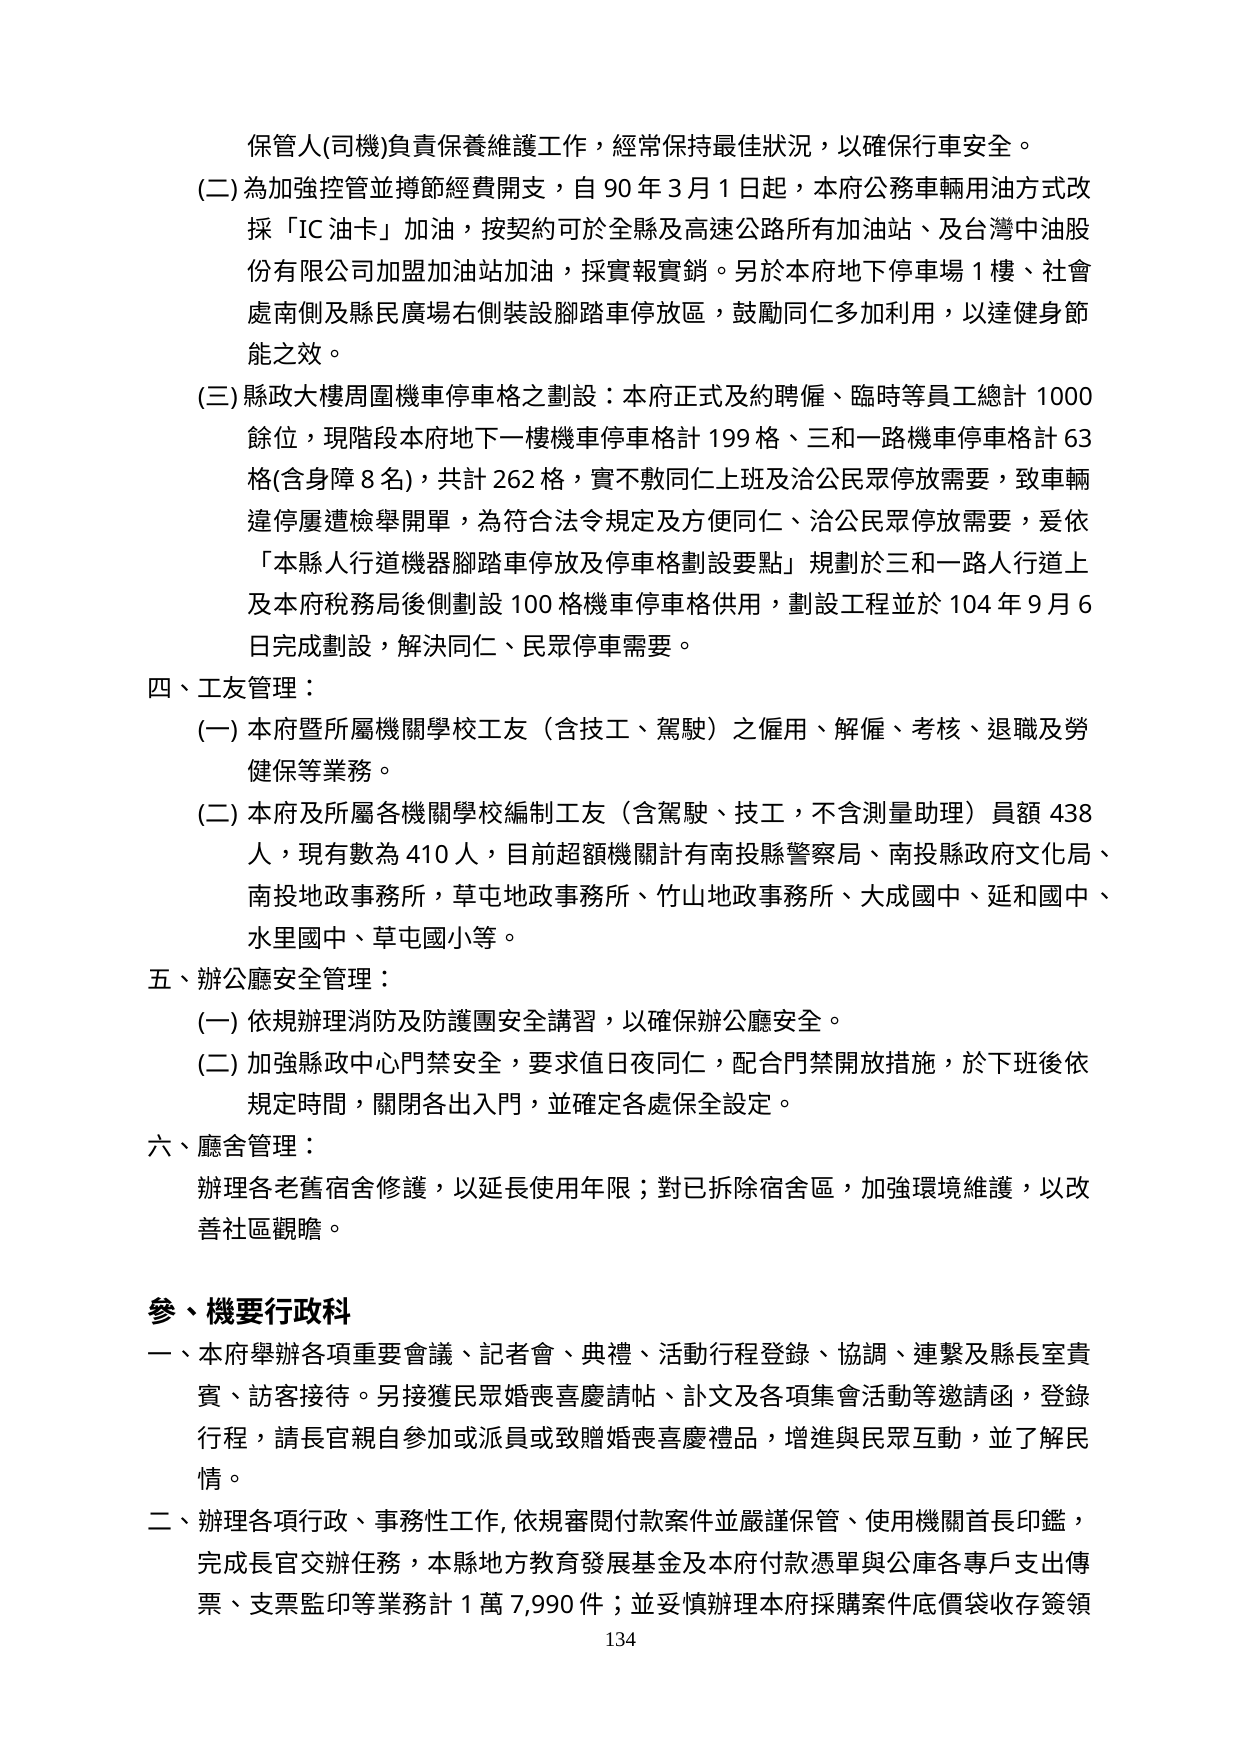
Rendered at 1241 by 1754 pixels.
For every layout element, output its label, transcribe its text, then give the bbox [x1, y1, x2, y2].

list 本府暨所屬機關學校工友（含技工、駕駛）之僱用、解僱、考核、退職及勞健保等業務。 [198, 706, 1092, 789]
text 四、工友管理： [148, 664, 1092, 706]
list 為加強控管並撙節經費開支，自90年3月1日起，本府公務車輛用油方式改採「IC油卡」加油，按契約可於全縣及高速公路所有加油站、及台灣中油股份有限公司加盟加油站加油，採實報實銷。另於本府地下停車場1樓、社會處南側及縣民廣場右側裝設腳踏車停放區，鼓勵同仁多加利用，以達健身節能之效。 [198, 164, 1092, 372]
text 二、辦理各項行政、事務性工作, 依規審閱付款案件並嚴謹保管、使用機關首長印鑑，完成長官交辦任務，本縣地方教育發展基金及本府付款憑單與公庫各專戶支出傳票、支票監印等業務計1萬7,990件；並妥慎辦理本府採購案件底價袋收存簽領 [148, 1497, 1092, 1622]
text 一、本府舉辦各項重要會議、記者會、典禮、活動行程登錄、協調、連繫及縣長室貴賓、訪客接待。另接獲民眾婚喪喜慶請帖、訃文及各項集會活動等邀請函，登錄行程，請長官親自參加或派員或致贈婚喪喜慶禮品，增進與民眾互動，並了解民情。 [148, 1331, 1092, 1497]
list 本府及所屬各機關學校編制工友（含駕駛、技工，不含測量助理）員額438人，現有數為410人，目前超額機關計有南投縣警察局、南投縣政府文化局、南投地政事務所，草屯地政事務所、竹山地政事務所、大成國中、延和國中、水里國中、草屯國小等。 [198, 789, 1092, 956]
list 縣政大樓周圍機車停車格之劃設：本府正式及約聘僱、臨時等員工總計1000餘位，現階段本府地下一樓機車停車格計199格、三和一路機車停車格計63格(含身障8名)，共計262格，實不敷同仁上班及洽公民眾停放需要，致車輛違停屢遭檢舉開單，為符合法令規定及方便同仁、洽公民眾停放需要，爰依「本縣人行道機器腳踏車停放及停車格劃設要點」規劃於三和一路人行道上及本府稅務局後側劃設100格機車停車格供用，劃設工程並於104年9月6日完成劃設，解決同仁、民眾停車需要。 [198, 372, 1092, 664]
list 加強縣政中心門禁安全，要求值日夜同仁，配合門禁開放措施，於下班後依規定時間，關閉各出入門，並確定各處保全設定。 [198, 1039, 1092, 1122]
text 六、廳舍管理： [148, 1122, 1092, 1164]
text 辦理各老舊宿舍修護，以延長使用年限；對已拆除宿舍區，加強環境維護，以改善社區觀瞻。 [198, 1164, 1092, 1247]
list 保管人(司機)負責保養維護工作，經常保持最佳狀況，以確保行車安全。 [198, 122, 1092, 164]
list 依規辦理消防及防護團安全講習，以確保辦公廳安全。 [198, 997, 1092, 1039]
text 五、辦公廳安全管理： [148, 956, 1092, 997]
text 參、機要行政科 [148, 1289, 1092, 1331]
